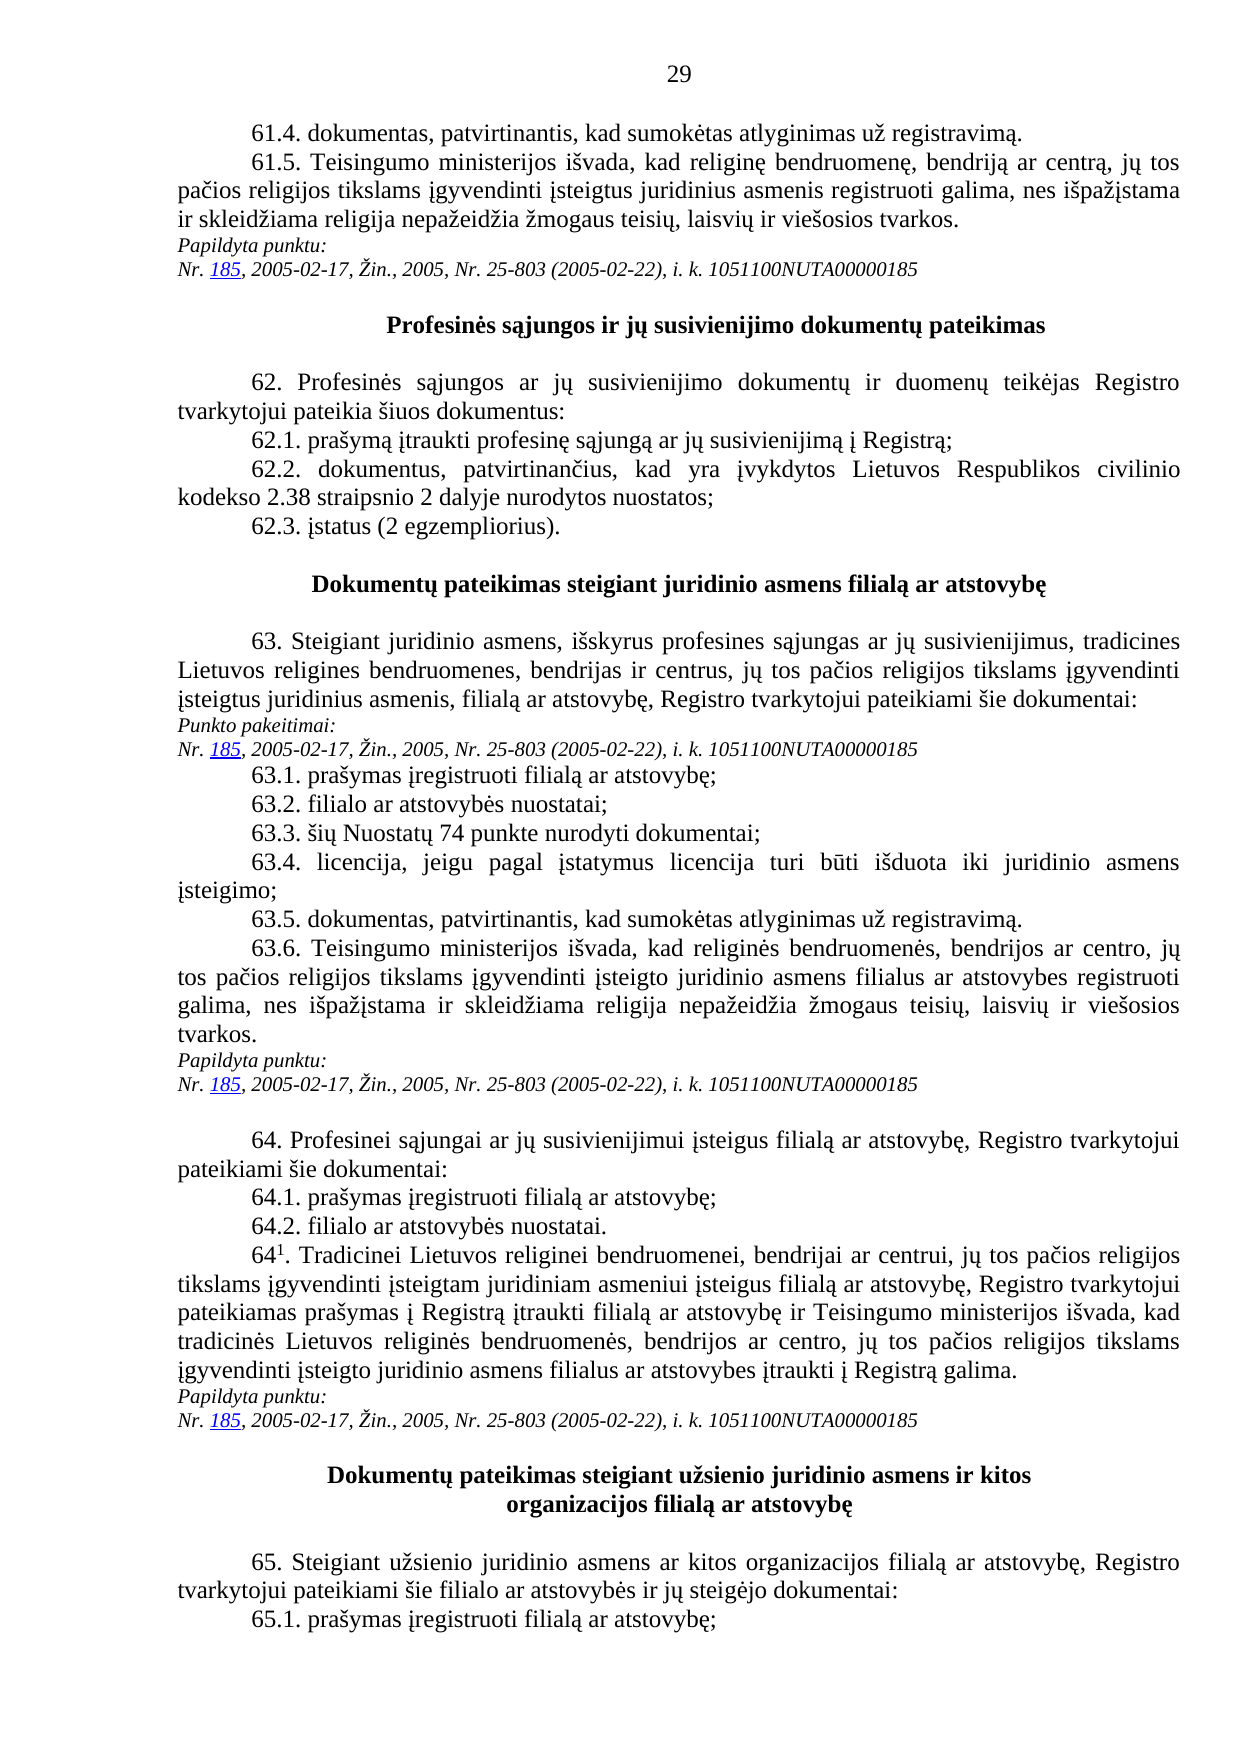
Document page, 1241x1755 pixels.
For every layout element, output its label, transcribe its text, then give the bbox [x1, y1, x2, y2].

text Papildyta punktu: [177, 1384, 1181, 1408]
text 63.4. licencija, jeigu pagal įstatymus licencija turi būti išduota iki juridinio asmens įsteigimo; [177, 847, 1181, 904]
text Papildyta punktu: [177, 233, 1181, 257]
text Nr. 185, 2005-02-17, Žin., 2005, Nr. 25-803 (2005-02-22), i. k. 1051100NUTA00000185 [177, 1408, 1181, 1432]
text 63.1. prašymas įregistruoti filialą ar atstovybę; [177, 761, 1181, 789]
text Nr. 185, 2005-02-17, Žin., 2005, Nr. 25-803 (2005-02-22), i. k. 1051100NUTA00000185 [177, 257, 1181, 281]
text 63.3. šių Nuostatų 74 punkte nurodyti dokumentai; [177, 818, 1181, 847]
text 62. Profesinės sąjungos ar jų susivienijimo dokumentų ir duomenų teikėjas Registro tvarkytojui pateikia šiuos dokumentus: [177, 367, 1181, 425]
text 62.1. prašymą įtraukti profesinę sąjungą ar jų susivienijimą į Registrą; [177, 425, 1181, 454]
text 61.4. dokumentas, patvirtinantis, kad sumokėtas atlyginimas už registravimą. [177, 118, 1181, 147]
text Dokumentų pateikimas steigiant juridinio asmens filialą ar atstovybę [177, 569, 1181, 597]
text 62.2. dokumentus, patvirtinančius, kad yra įvykdytos Lietuvos Respublikos civilinio kodekso 2.38 straipsnio 2 dalyje nurodytos nuostatos; [177, 454, 1181, 511]
text 63.5. dokumentas, patvirtinantis, kad sumokėtas atlyginimas už registravimą. [177, 904, 1181, 933]
text organizacijos filialą ar atstovybę [177, 1489, 1181, 1518]
text Nr. 185, 2005-02-17, Žin., 2005, Nr. 25-803 (2005-02-22), i. k. 1051100NUTA00000185 [177, 737, 1181, 761]
text 65. Steigiant užsienio juridinio asmens ar kitos organizacijos filialą ar atstovybę, Registro tvarkytojui pateikiami šie filialo ar atstovybės ir jų steigėjo dokumentai: [177, 1547, 1181, 1604]
text 641. Tradicinei Lietuvos religinei bendruomenei, bendrijai ar centrui, jų tos pačios religijos tikslams įgyvendinti įsteigtam juridiniam asmeniui įsteigus filialą ar atstovybę, Registro tvarkytojui pateikiamas prašymas į Registrą įtraukti filialą ar atstovybę ir Teisingumo ministerijos išvada, kad tradicinės Lietuvos religinės bendruomenės, bendrijos ar centro, jų tos pačios religijos tikslams įgyvendinti įsteigto juridinio asmens filialus ar atstovybes įtraukti į Registrą galima. [177, 1240, 1181, 1384]
text 62.3. įstatus (2 egzempliorius). [177, 511, 1181, 540]
text Punkto pakeitimai: [177, 712, 1181, 737]
text 64.1. prašymas įregistruoti filialą ar atstovybę; [177, 1182, 1181, 1211]
text 63.6. Teisingumo ministerijos išvada, kad religinės bendruomenės, bendrijos ar centro, jų tos pačios religijos tikslams įgyvendinti įsteigto juridinio asmens filialus ar atstovybes registruoti galima, nes išpažįstama ir skleidžiama religija nepažeidžia žmogaus teisių, laisvių ir viešosios tvarkos. [177, 933, 1181, 1048]
text 64.2. filialo ar atstovybės nuostatai. [177, 1211, 1181, 1240]
text Papildyta punktu: [177, 1048, 1181, 1072]
text 61.5. Teisingumo ministerijos išvada, kad religinę bendruomenę, bendriją ar centrą, jų tos pačios religijos tikslams įgyvendinti įsteigtus juridinius asmenis registruoti galima, nes išpažįstama ir skleidžiama religija nepažeidžia žmogaus teisių, laisvių ir viešosios tvarkos. [177, 147, 1181, 233]
text Dokumentų pateikimas steigiant užsienio juridinio asmens ir kitos [177, 1461, 1181, 1489]
text 63. Steigiant juridinio asmens, išskyrus profesines sąjungas ar jų susivienijimus, tradicines Lietuvos religines bendruomenes, bendrijas ir centrus, jų tos pačios religijos tikslams įgyvendinti įsteigtus juridinius asmenis, filialą ar atstovybę, Registro tvarkytojui pateikiami šie dokumentai: [177, 626, 1181, 712]
text Profesinės sąjungos ir jų susivienijimo dokumentų pateikimas [177, 310, 1181, 339]
text 65.1. prašymas įregistruoti filialą ar atstovybę; [177, 1604, 1181, 1633]
text 64. Profesinei sąjungai ar jų susivienijimui įsteigus filialą ar atstovybę, Registro tvarkytojui pateikiami šie dokumentai: [177, 1125, 1181, 1182]
text Nr. 185, 2005-02-17, Žin., 2005, Nr. 25-803 (2005-02-22), i. k. 1051100NUTA00000185 [177, 1072, 1181, 1096]
text 63.2. filialo ar atstovybės nuostatai; [177, 789, 1181, 818]
